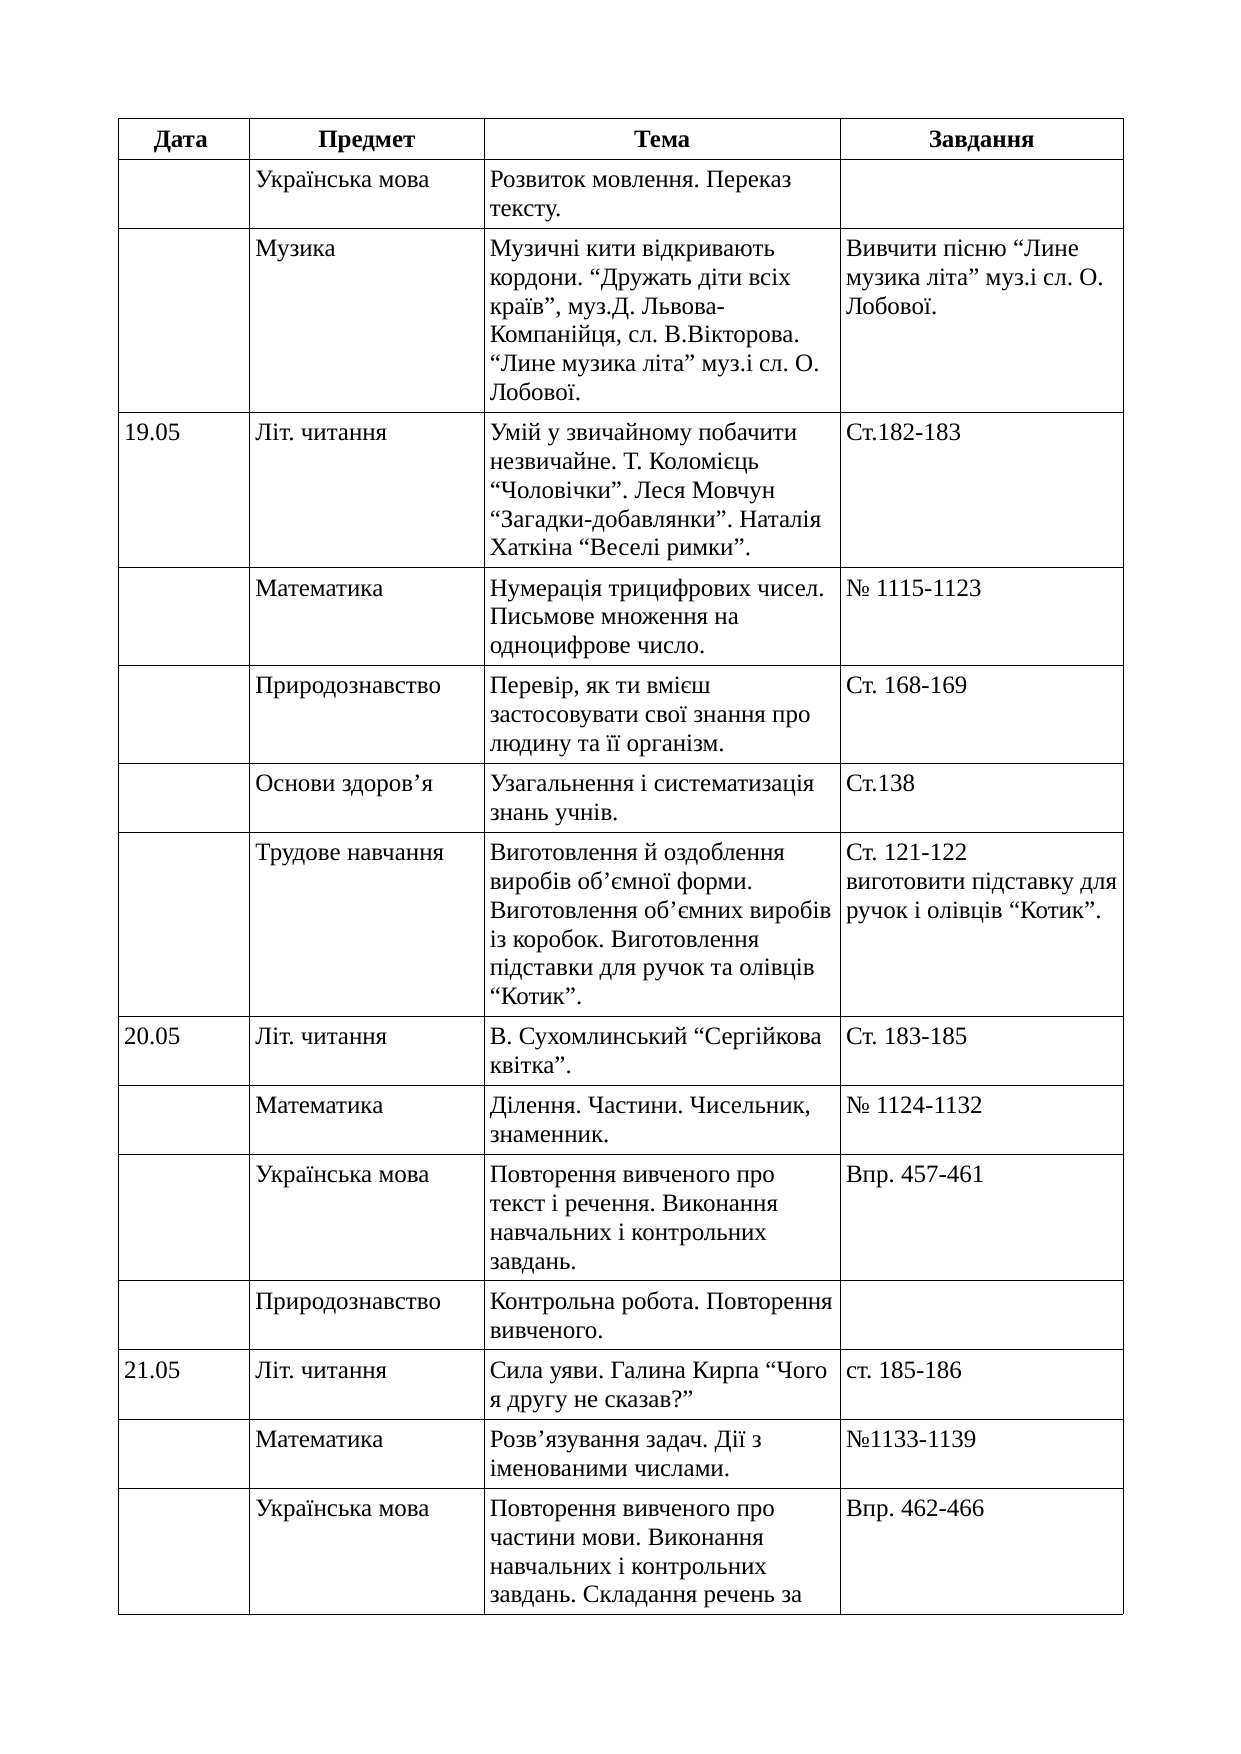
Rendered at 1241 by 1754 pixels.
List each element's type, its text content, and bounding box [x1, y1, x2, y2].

table_cell Літ. читання [250, 1350, 484, 1418]
table_cell №1133-1139 [841, 1420, 1123, 1487]
table_cell Ст.182-183 [841, 413, 1123, 567]
table_cell [119, 568, 249, 665]
table_cell Математика [250, 1420, 484, 1487]
table_cell 19.05 [119, 413, 249, 567]
table_cell Природознавство [250, 666, 484, 762]
table_cell Контрольна робота. Повторення вивченого. [485, 1281, 840, 1349]
table_cell [119, 666, 249, 762]
table_cell [119, 833, 249, 1016]
table_header Завдання [841, 119, 1123, 158]
table_cell № 1115-1123 [841, 568, 1123, 665]
table_cell [119, 1155, 249, 1280]
table_cell 21.05 [119, 1350, 249, 1418]
table_cell В. Сухомлинський “Сергійкова квітка”. [485, 1017, 840, 1085]
table_cell ст. 185-186 [841, 1350, 1123, 1418]
table_cell [841, 160, 1123, 227]
table_cell Літ. читання [250, 413, 484, 567]
table_cell Виготовлення й оздоблення виробів об’ємної форми. Виготовлення об’ємних виробів із коробок. Виготовлення підставки для ручок та олівців “Котик”. [485, 833, 840, 1016]
table_cell № 1124-1132 [841, 1086, 1123, 1154]
table_cell 20.05 [119, 1017, 249, 1085]
table_cell Українська мова [250, 160, 484, 227]
table_cell Математика [250, 568, 484, 665]
table_cell Українська мова [250, 1155, 484, 1280]
table_cell Літ. читання [250, 1017, 484, 1085]
table_cell Нумерація трицифрових чисел. Письмове множення на одноцифрове число. [485, 568, 840, 665]
table_cell Сила уяви. Галина Кирпа “Чого я другу не сказав?” [485, 1350, 840, 1418]
table_header Дата [119, 119, 249, 158]
table_cell Узагальнення і систематизація знань учнів. [485, 764, 840, 832]
table_cell Природознавство [250, 1281, 484, 1349]
table_cell [119, 764, 249, 832]
table_cell Ст.138 [841, 764, 1123, 832]
table_cell Впр. 457-461 [841, 1155, 1123, 1280]
table_cell Ст. 168-169 [841, 666, 1123, 762]
table_cell Ст. 183-185 [841, 1017, 1123, 1085]
table_cell Ділення. Частини. Чисельник, знаменник. [485, 1086, 840, 1154]
table_cell [119, 1086, 249, 1154]
table_cell [841, 1281, 1123, 1349]
table_cell [119, 1281, 249, 1349]
table_cell [119, 1420, 249, 1487]
table_cell Вивчити пісню “Лине музика літа” муз.і сл. О. Лобової. [841, 229, 1123, 412]
table_cell Математика [250, 1086, 484, 1154]
table_cell Перевір, як ти вмієш застосовувати свої знання про людину та її організм. [485, 666, 840, 762]
table_cell Розвиток мовлення. Переказ тексту. [485, 160, 840, 227]
table_cell Українська мова [250, 1489, 484, 1614]
table_cell [119, 160, 249, 227]
table_cell Повторення вивченого про текст і речення. Виконання навчальних і контрольних завдань. [485, 1155, 840, 1280]
table_cell Розв’язування задач. Дії з іменованими числами. [485, 1420, 840, 1487]
table_cell Трудове навчання [250, 833, 484, 1016]
table_cell Умій у звичайному побачити незвичайне. Т. Коломієць “Чоловічки”. Леся Мовчун “Загадки-добавлянки”. Наталія Хаткіна “Веселі римки”. [485, 413, 840, 567]
table_cell Музичні кити відкривають кордони. “Дружать діти всіх країв”, муз.Д. Львова-Компанійця, сл. В.Вікторова. “Лине музика літа” муз.і сл. О. Лобової. [485, 229, 840, 412]
table_cell Ст. 121-122 виготовити підставку для ручок і олівців “Котик”. [841, 833, 1123, 1016]
table_header Предмет [250, 119, 484, 158]
table_cell Впр. 462-466 [841, 1489, 1123, 1614]
table_cell [119, 1489, 249, 1614]
table_header Тема [485, 119, 840, 158]
table_cell Основи здоров’я [250, 764, 484, 832]
table_cell Музика [250, 229, 484, 412]
table_cell Повторення вивченого про частини мови. Виконання навчальних і контрольних завдань. Складання речень за [485, 1489, 840, 1614]
table_cell [119, 229, 249, 412]
